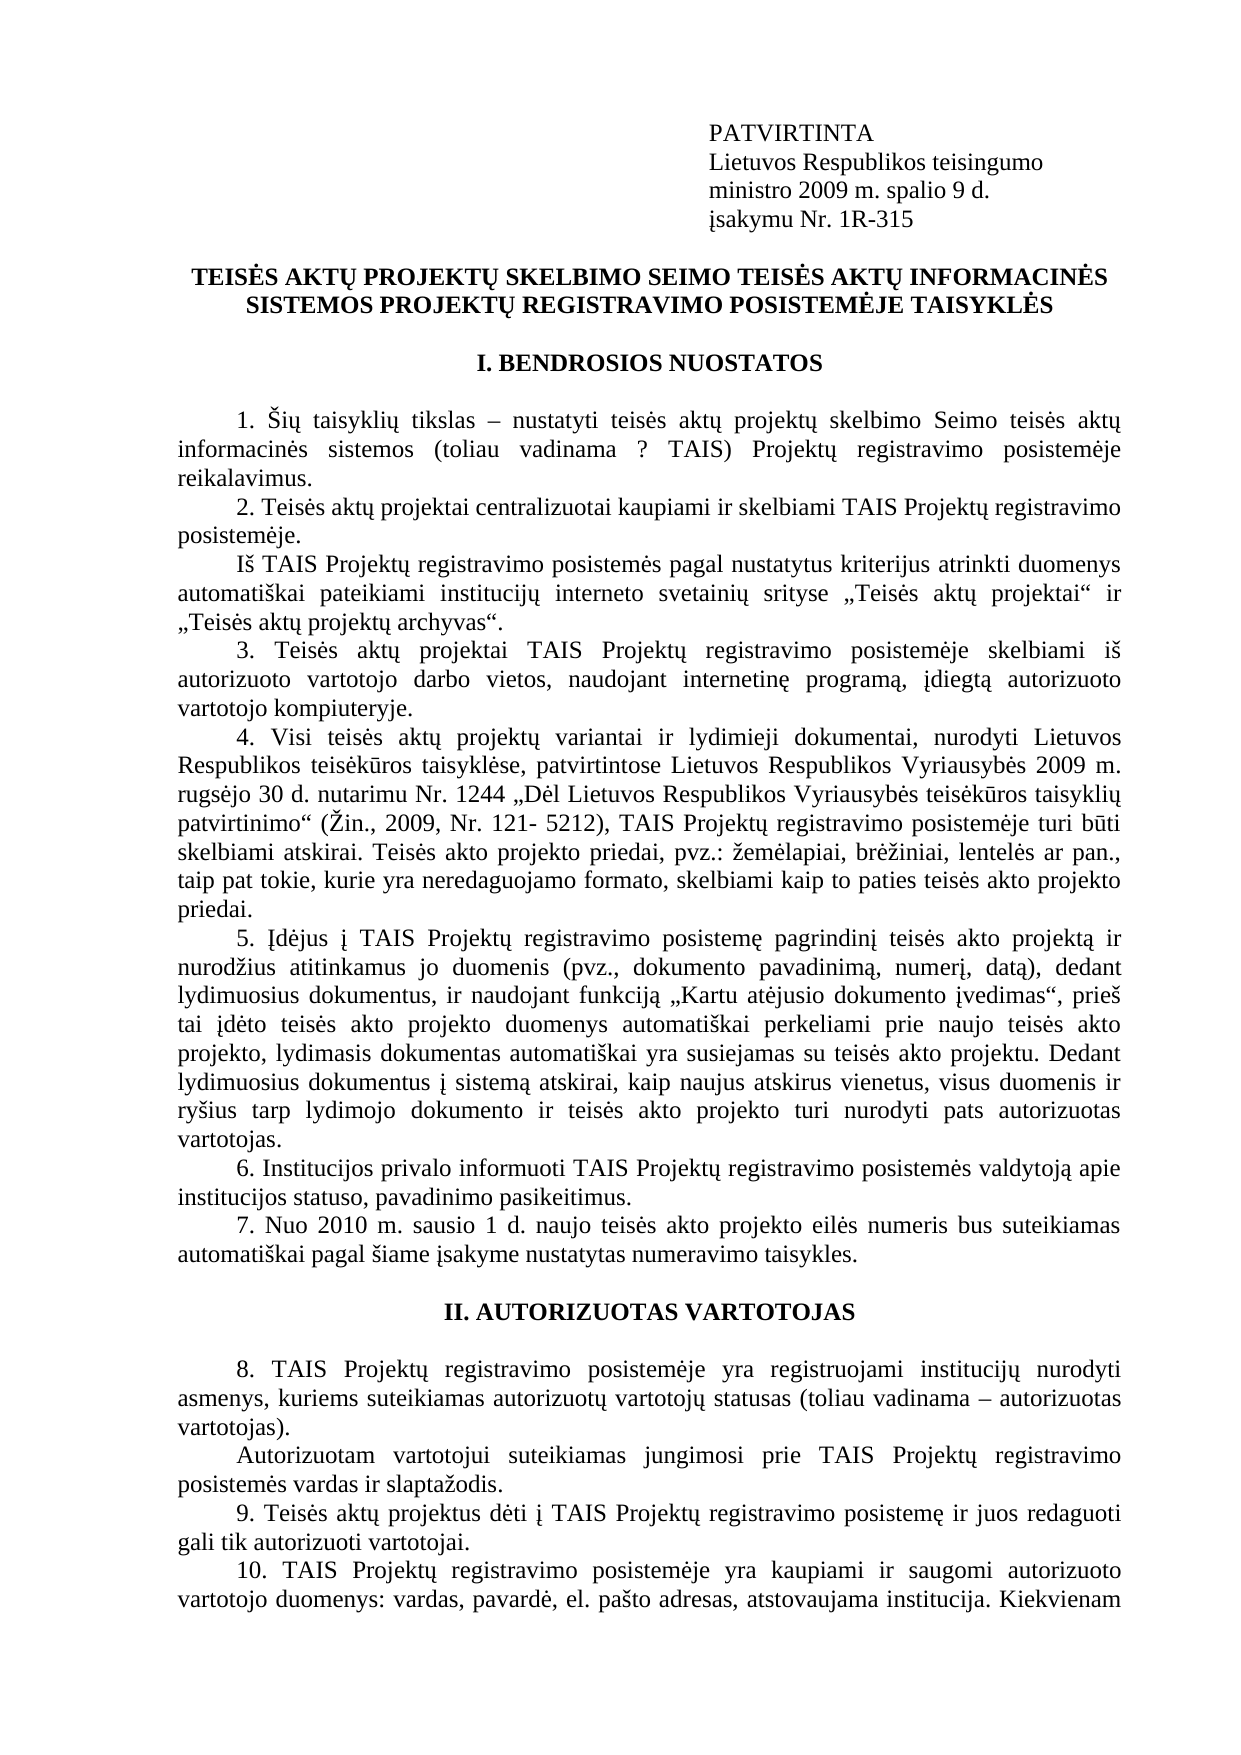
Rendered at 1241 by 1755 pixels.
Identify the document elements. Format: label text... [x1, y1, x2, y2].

text 4. Visi teisės aktų projektų variantai ir lydimieji dokumentai, nurodyti Lietuvos Respublikos teisėkūros taisyklėse, patvirtintose Lietuvos Respublikos Vyriausybės 2009 m. rugsėjo 30 d. nutarimu Nr. 1244 „Dėl Lietuvos Respublikos Vyriausybės teisėkūros taisyklių patvirtinimo“ (Žin., 2009, Nr. 121- 5212), TAIS Projektų registravimo posistemėje turi būti skelbiami atskirai. Teisės akto projekto priedai, pvz.: žemėlapiai, brėžiniai, lentelės ar pan., taip pat tokie, kurie yra neredaguojamo formato, skelbiami kaip to paties teisės akto projekto priedai. [177, 722, 1122, 923]
text 3. Teisės aktų projektai TAIS Projektų registravimo posistemėje skelbiami iš autorizuoto vartotojo darbo vietos, naudojant internetinę programą, įdiegtą autorizuoto vartotojo kompiuteryje. [177, 636, 1122, 722]
text TEISĖS AKTŲ PROJEKTŲ SKELBIMO SEIMO TEISĖS AKTŲ INFORMACINĖS SISTEMOS PROJEKTŲ REGISTRAVIMO POSISTEMĖJE TAISYKLĖS [177, 262, 1122, 319]
text ministro 2009 m. spalio 9 d. [177, 176, 1122, 204]
text Iš TAIS Projektų registravimo posistemės pagal nustatytus kriterijus atrinkti duomenys automatiškai pateikiami institucijų interneto svetainių srityse „Teisės aktų projektai“ ir „Teisės aktų projektų archyvas“. [177, 549, 1122, 636]
text I. BENDROSIOS NUOSTATOS [177, 348, 1122, 377]
text Lietuvos Respublikos teisingumo [177, 147, 1122, 176]
text Autorizuotam vartotojui suteikiamas jungimosi prie TAIS Projektų registravimo posistemės vardas ir slaptažodis. [177, 1441, 1122, 1498]
text 10. TAIS Projektų registravimo posistemėje yra kaupiami ir saugomi autorizuoto vartotojo duomenys: vardas, pavardė, el. pašto adresas, atstovaujama institucija. Kiekvienam [177, 1556, 1122, 1613]
text 7. Nuo 2010 m. sausio 1 d. naujo teisės akto projekto eilės numeris bus suteikiamas automatiškai pagal šiame įsakyme nustatytas numeravimo taisykles. [177, 1211, 1122, 1268]
text PATVIRTINTA [702, 118, 1122, 147]
text 8. TAIS Projektų registravimo posistemėje yra registruojami institucijų nurodyti asmenys, kuriems suteikiamas autorizuotų vartotojų statusas (toliau vadinama – autorizuotas vartotojas). [177, 1354, 1122, 1441]
text 5. Įdėjus į TAIS Projektų registravimo posistemę pagrindinį teisės akto projektą ir nurodžius atitinkamus jo duomenis (pvz., dokumento pavadinimą, numerį, datą), dedant lydimuosius dokumentus, ir naudojant funkciją „Kartu atėjusio dokumento įvedimas“, prieš tai įdėto teisės akto projekto duomenys automatiškai perkeliami prie naujo teisės akto projekto, lydimasis dokumentas automatiškai yra susiejamas su teisės akto projektu. Dedant lydimuosius dokumentus į sistemą atskirai, kaip naujus atskirus vienetus, visus duomenis ir ryšius tarp lydimojo dokumento ir teisės akto projekto turi nurodyti pats autorizuotas vartotojas. [177, 923, 1122, 1153]
text įsakymu Nr. 1R-315 [177, 204, 1122, 233]
text 2. Teisės aktų projektai centralizuotai kaupiami ir skelbiami TAIS Projektų registravimo posistemėje. [177, 492, 1122, 549]
text II. AUTORIZUOTAS VARTOTOJAS [177, 1297, 1122, 1326]
text 9. Teisės aktų projektus dėti į TAIS Projektų registravimo posistemę ir juos redaguoti gali tik autorizuoti vartotojai. [177, 1498, 1122, 1556]
text 1. Šių taisyklių tikslas – nustatyti teisės aktų projektų skelbimo Seimo teisės aktų informacinės sistemos (toliau vadinama ? TAIS) Projektų registravimo posistemėje reikalavimus. [177, 406, 1122, 492]
text 6. Institucijos privalo informuoti TAIS Projektų registravimo posistemės valdytoją apie institucijos statuso, pavadinimo pasikeitimus. [177, 1153, 1122, 1211]
